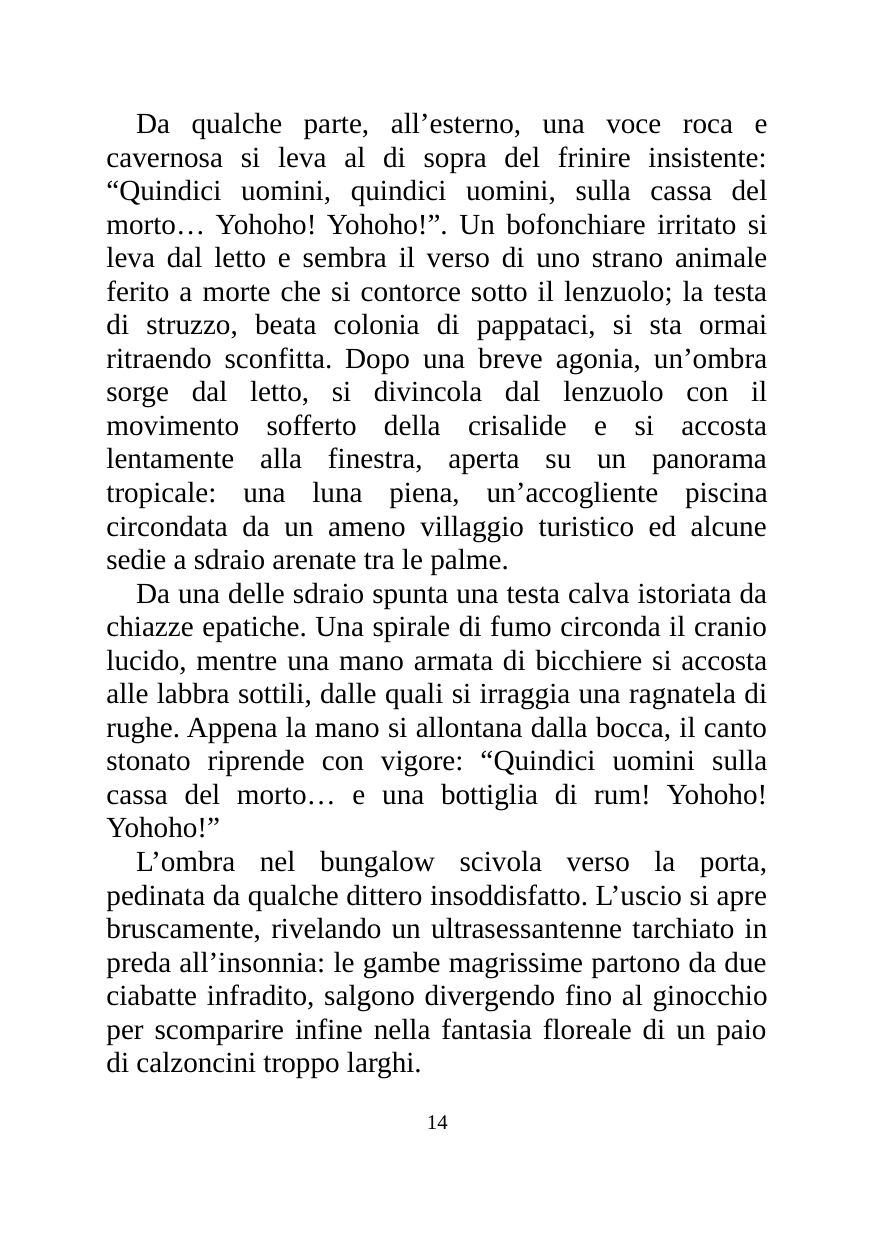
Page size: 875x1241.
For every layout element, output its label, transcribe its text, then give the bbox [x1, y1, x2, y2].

text L’ombra nel bungalow scivola verso la porta, pedinata da qualche dittero insoddisfatto. L’uscio si apre bruscamente, rivelando un ultrasessantenne tarchiato in preda all’insonnia: le gambe magrissime partono da due ciabatte infradito, salgono divergendo fino al ginocchio per scomparire infine nella fantasia floreale di un paio di calzoncini troppo larghi. [106, 844, 768, 1079]
text Da una delle sdraio spunta una testa calva istoriata da chiazze epatiche. Una spirale di fumo circonda il cranio lucido, mentre una mano armata di bicchiere si accosta alle labbra sottili, dalle quali si irraggia una ragnatela di rughe. Appena la mano si allontana dalla bocca, il canto stonato riprende con vigore: “Quindici uomini sulla cassa del morto… e una bottiglia di rum! Yohoho! Yohoho!” [106, 576, 768, 844]
text Da qualche parte, all’esterno, una voce roca e cavernosa si leva al di sopra del frinire insistente: “Quindici uomini, quindici uomini, sulla cassa del morto… Yohoho! Yohoho!”. Un bofonchiare irritato si leva dal letto e sembra il verso di uno strano animale ferito a morte che si contorce sotto il lenzuolo; la testa di struzzo, beata colonia di pappataci, si sta ormai ritraendo sconfitta. Dopo una breve agonia, un’ombra sorge dal letto, si divincola dal lenzuolo con il movimento sofferto della crisalide e si accosta lentamente alla finestra, aperta su un panorama tropicale: una luna piena, un’accogliente piscina circondata da un ameno villaggio turistico ed alcune sedie a sdraio arenate tra le palme. [106, 106, 768, 576]
